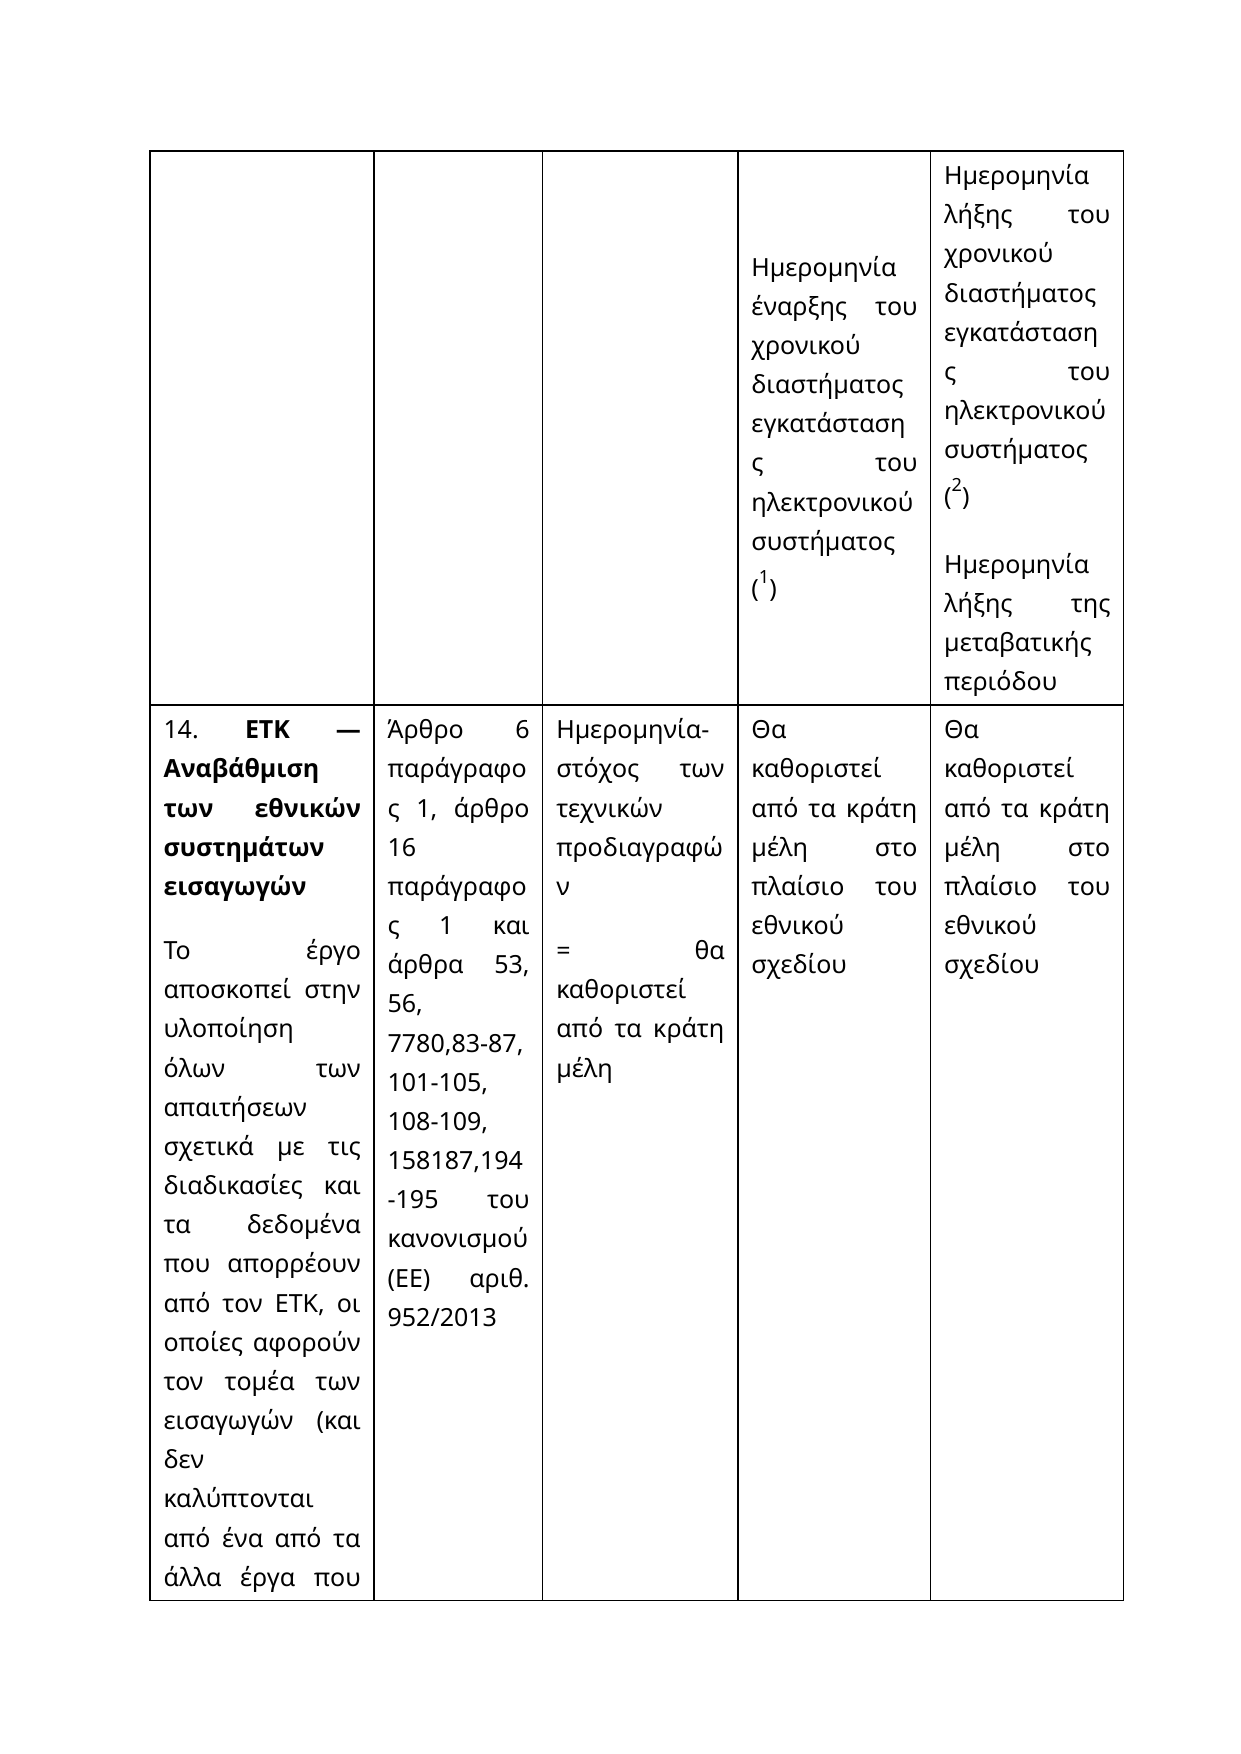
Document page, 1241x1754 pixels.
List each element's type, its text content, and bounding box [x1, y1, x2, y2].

table_cell Ημερομηνία λήξης του χρονικού διαστήματος εγκατάστασης του ηλεκτρονικού συστήματος (2) Ημερομηνία λήξης της μεταβατικής περιόδου [931, 152, 1123, 704]
table_cell Άρθρο 6 παράγραφος 1, άρθρο 16 παράγραφος 1 και άρθρα 53, 56, 7780,83-87, 101-105, 108-109, 158187,194-195 του κανονισμού (ΕΕ) αριθ. 952/2013 [375, 706, 542, 1600]
table_cell [375, 152, 542, 704]
table_cell 14. ΕΤΚ — Αναβάθμιση των εθνικών συστημάτων εισαγωγών Το έργο αποσκοπεί στην υλοποίηση όλων των απαιτήσεων σχετικά με τις διαδικασίες και τα δεδομένα που απορρέουν από τον ΕΤΚ, οι οποίες αφορούν τον τομέα των εισαγωγών (και δεν καλύπτονται από ένα από τα άλλα έργα που [151, 706, 373, 1600]
table_cell Ημερομηνία έναρξης του χρονικού διαστήματος εγκατάστασης του ηλεκτρονικού συστήματος (1) [739, 152, 930, 704]
table_cell Θα καθοριστεί από τα κράτη μέλη στο πλαίσιο του εθνικού σχεδίου [739, 706, 930, 1600]
table_cell [151, 152, 373, 704]
table_cell Ημερομηνία-στόχος των τεχνικών προδιαγραφών = θα καθοριστεί από τα κράτη μέλη [543, 706, 737, 1600]
table_cell Θα καθοριστεί από τα κράτη μέλη στο πλαίσιο του εθνικού σχεδίου [931, 706, 1123, 1600]
table_cell [543, 152, 737, 704]
